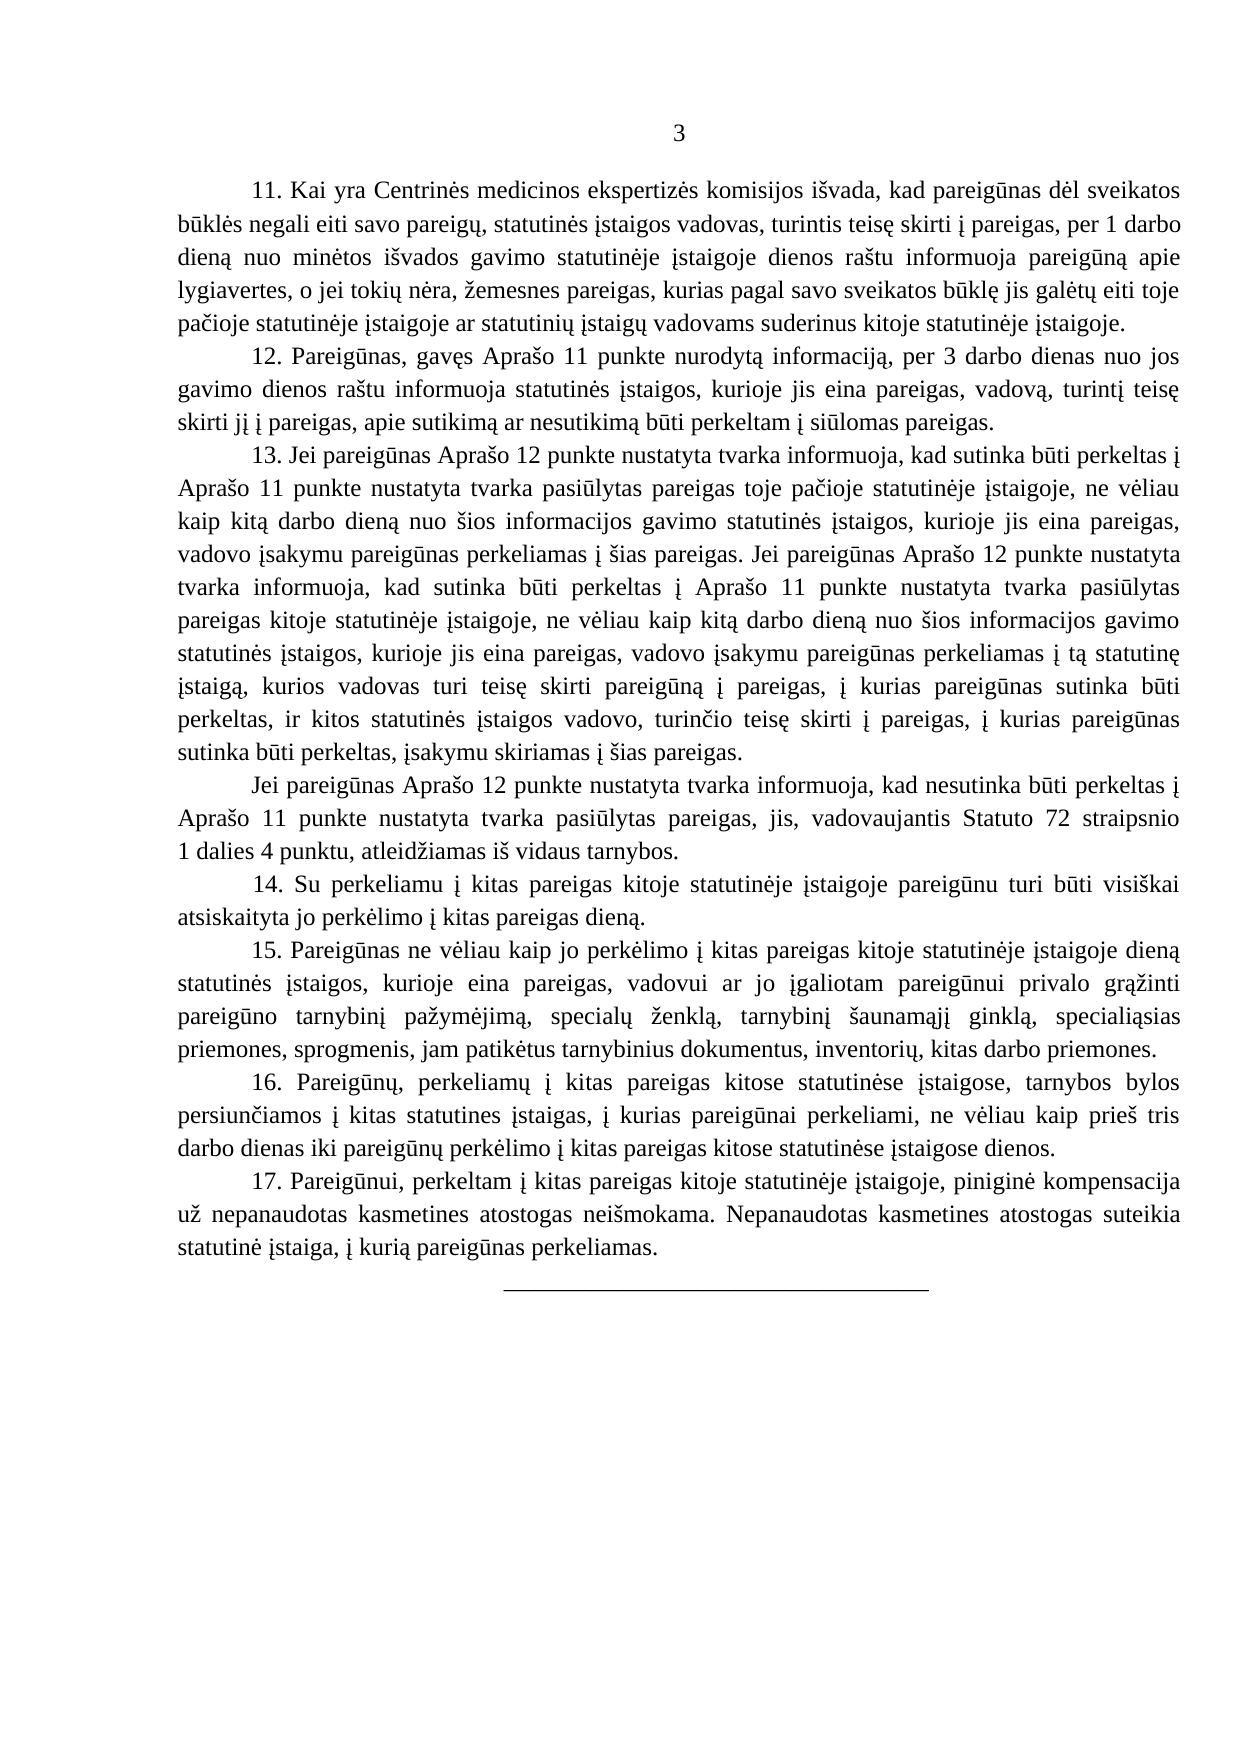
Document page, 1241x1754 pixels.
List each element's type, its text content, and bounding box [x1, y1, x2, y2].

text 13. Jei pareigūnas Aprašo 12 punkte nustatyta tvarka informuoja, kad sutinka būti perkeltas į Aprašo 11 punkte nustatyta tvarka pasiūlytas pareigas toje pačioje statutinėje įstaigoje, ne vėliau kaip kitą darbo dieną nuo šios informacijos gavimo statutinės įstaigos, kurioje jis eina pareigas, vadovo įsakymu pareigūnas perkeliamas į šias pareigas. Jei pareigūnas Aprašo 12 punkte nustatyta tvarka informuoja, kad sutinka būti perkeltas į Aprašo 11 punkte nustatyta tvarka pasiūlytas pareigas kitoje statutinėje įstaigoje, ne vėliau kaip kitą darbo dieną nuo šios informacijos gavimo statutinės įstaigos, kurioje jis eina pareigas, vadovo įsakymu pareigūnas perkeliamas į tą statutinę įstaigą, kurios vadovas turi teisę skirti pareigūną į pareigas, į kurias pareigūnas sutinka būti perkeltas, ir kitos statutinės įstaigos vadovo, turinčio teisę skirti į pareigas, į kurias pareigūnas sutinka būti perkeltas, įsakymu skiriamas į šias pareigas. [177, 440, 1181, 766]
text 16. Pareigūnų, perkeliamų į kitas pareigas kitose statutinėse įstaigose, tarnybos bylos persiunčiamos į kitas statutines įstaigas, į kurias pareigūnai perkeliami, ne vėliau kaip prieš tris darbo dienas iki pareigūnų perkėlimo į kitas pareigas kitose statutinėse įstaigose dienos. [177, 1067, 1181, 1162]
text 11. Kai yra Centrinės medicinos ekspertizės komisijos išvada, kad pareigūnas dėl sveikatos būklės negali eiti savo pareigų, statutinės įstaigos vadovas, turintis teisę skirti į pareigas, per 1 darbo dieną nuo minėtos išvados gavimo statutinėje įstaigoje dienos raštu informuoja pareigūną apie lygiavertes, o jei tokių nėra, žemesnes pareigas, kurias pagal savo sveikatos būklę jis galėtų eiti toje pačioje statutinėje įstaigoje ar statutinių įstaigų vadovams suderinus kitoje statutinėje įstaigoje. [177, 176, 1181, 336]
text 12. Pareigūnas, gavęs Aprašo 11 punkte nurodytą informaciją, per 3 darbo dienas nuo jos gavimo dienos raštu informuoja statutinės įstaigos, kurioje jis eina pareigas, vadovą, turintį teisę skirti jį į pareigas, apie sutikimą ar nesutikimą būti perkeltam į siūlomas pareigas. [177, 341, 1181, 436]
text 17. Pareigūnui, perkeltam į kitas pareigas kitoje statutinėje įstaigoje, piniginė kompensacija už nepanaudotas kasmetines atostogas neišmokama. Nepanaudotas kasmetines atostogas suteikia statutinė įstaiga, į kurią pareigūnas perkeliamas. [177, 1166, 1181, 1261]
text __________________________________ [177, 1265, 1181, 1294]
text Jei pareigūnas Aprašo 12 punkte nustatyta tvarka informuoja, kad nesutinka būti perkeltas į Aprašo 11 punkte nustatyta tvarka pasiūlytas pareigas, jis, vadovaujantis Statuto 72 straipsnio 1 dalies 4 punktu, atleidžiamas iš vidaus tarnybos. [177, 770, 1181, 865]
text 14. Su perkeliamu į kitas pareigas kitoje statutinėje įstaigoje pareigūnu turi būti visiškai atsiskaityta jo perkėlimo į kitas pareigas dieną. [177, 869, 1181, 931]
text 15. Pareigūnas ne vėliau kaip jo perkėlimo į kitas pareigas kitoje statutinėje įstaigoje dieną statutinės įstaigos, kurioje eina pareigas, vadovui ar jo įgaliotam pareigūnui privalo grąžinti pareigūno tarnybinį pažymėjimą, specialų ženklą, tarnybinį šaunamąjį ginklą, specialiąsias priemones, sprogmenis, jam patikėtus tarnybinius dokumentus, inventorių, kitas darbo priemones. [177, 935, 1181, 1063]
